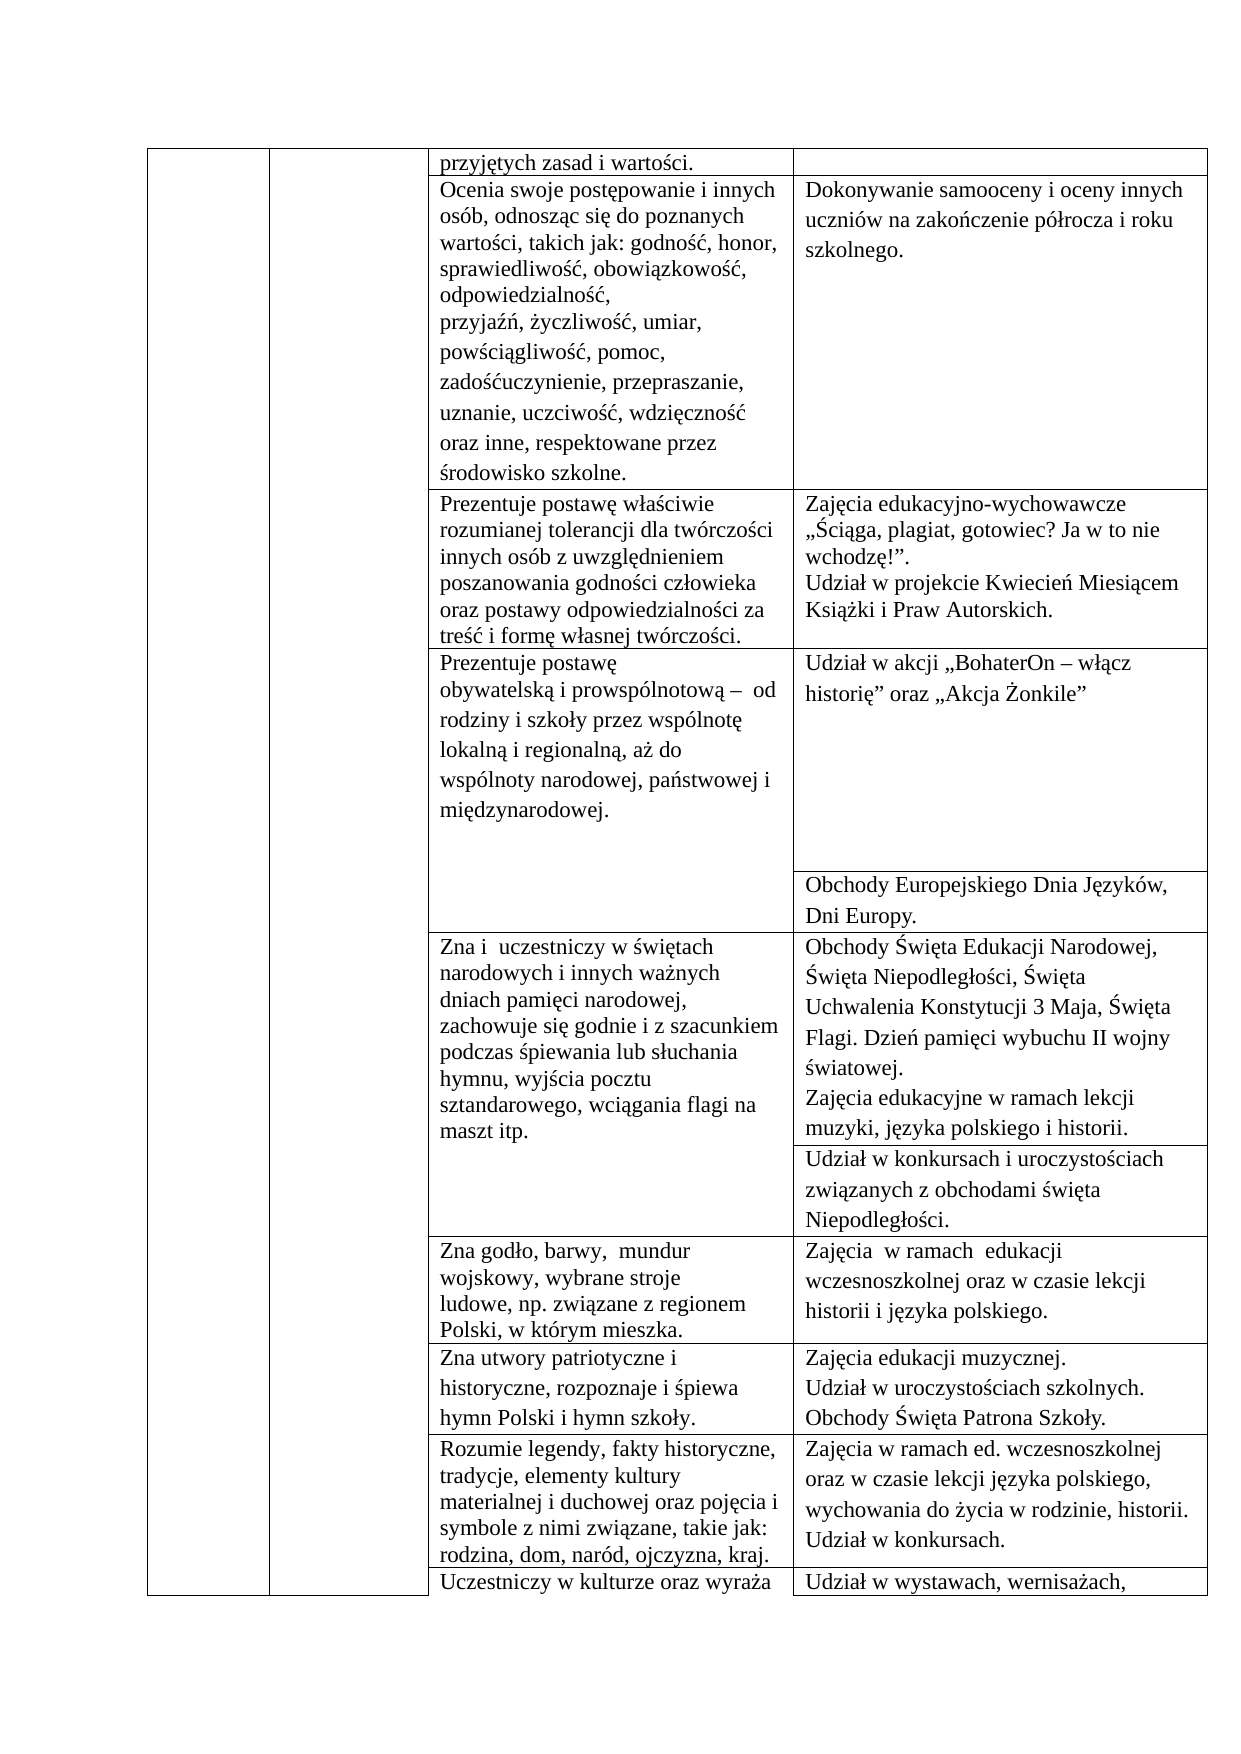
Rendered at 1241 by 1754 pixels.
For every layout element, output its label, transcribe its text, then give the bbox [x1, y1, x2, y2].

table_cell Obchody Europejskiego Dnia Języków, Dni Europy. [794, 872, 1207, 932]
table_cell przyjętych zasad i wartości. [429, 149, 793, 175]
table_cell Uczestniczy w kulturze oraz wyraża [429, 1568, 793, 1594]
table_cell Rozumie legendy, fakty historyczne, tradycje, elementy kultury materialnej i duchowej oraz pojęcia i symbole z nimi związane, takie jak: rodzina, dom, naród, ojczyzna, kraj. [429, 1435, 793, 1567]
table_cell Udział w akcji „BohaterOn – włącz historię” oraz „Akcja Żonkile” [794, 649, 1207, 871]
table_cell Udział w konkursach i uroczystościach związanych z obchodami święta Niepodległości. [794, 1146, 1207, 1236]
table_cell Udział w wystawach, wernisażach, [794, 1568, 1207, 1594]
table_cell [794, 149, 1207, 175]
table_cell Prezentuje postawę właściwie rozumianej tolerancji dla twórczości innych osób z uwzględnieniem poszanowania godności człowieka oraz postawy odpowiedzialności za treść i formę własnej twórczości. [429, 490, 793, 648]
table_cell Zajęcia edukacji muzycznej. Udział w uroczystościach szkolnych. Obchody Święta Patrona Szkoły. [794, 1344, 1207, 1434]
table_cell Zajęcia edukacyjno-wychowawcze „Ściąga, plagiat, gotowiec? Ja w to nie wchodzę!”. Udział w projekcie Kwiecień Miesiącem Książki i Praw Autorskich. [794, 490, 1207, 648]
table_cell Zna godło, barwy, mundur wojskowy, wybrane stroje ludowe, np. związane z regionem Polski, w którym mieszka. [429, 1237, 793, 1343]
table_cell Zna utwory patriotyczne i historyczne, rozpoznaje i śpiewa hymn Polski i hymn szkoły. [429, 1344, 793, 1434]
table_cell Zna i uczestniczy w świętach narodowych i innych ważnych dniach pamięci narodowej, zachowuje się godnie i z szacunkiem podczas śpiewania lub słuchania hymnu, wyjścia pocztu sztandarowego, wciągania flagi na maszt itp. [429, 933, 793, 1236]
table_cell Obchody Święta Edukacji Narodowej, Święta Niepodległości, Święta Uchwalenia Konstytucji 3 Maja, Święta Flagi. Dzień pamięci wybuchu II wojny światowej. Zajęcia edukacyjne w ramach lekcji muzyki, języka polskiego i historii. [794, 933, 1207, 1144]
table_cell [270, 149, 428, 1594]
table_cell Zajęcia w ramach ed. wczesnoszkolnej oraz w czasie lekcji języka polskiego, wychowania do życia w rodzinie, historii. Udział w konkursach. [794, 1435, 1207, 1567]
table_cell Ocenia swoje postępowanie i innych osób, odnosząc się do poznanych wartości, takich jak: godność, honor, sprawiedliwość, obowiązkowość, odpowiedzialność, przyjaźń, życzliwość, umiar, powściągliwość, pomoc, zadośćuczynienie, przepraszanie, uznanie, uczciwość, wdzięczność oraz inne, respektowane przez środowisko szkolne. [429, 176, 793, 489]
table_cell Dokonywanie samooceny i oceny innych uczniów na zakończenie półrocza i roku szkolnego. [794, 176, 1207, 489]
table_cell [148, 149, 269, 1594]
table_cell Prezentuje postawę obywatelską i prowspólnotową – od rodziny i szkoły przez wspólnotę lokalną i regionalną, aż do wspólnoty narodowej, państwowej i międzynarodowej. [429, 649, 793, 932]
table_cell Zajęcia w ramach edukacji wczesnoszkolnej oraz w czasie lekcji historii i języka polskiego. [794, 1237, 1207, 1343]
